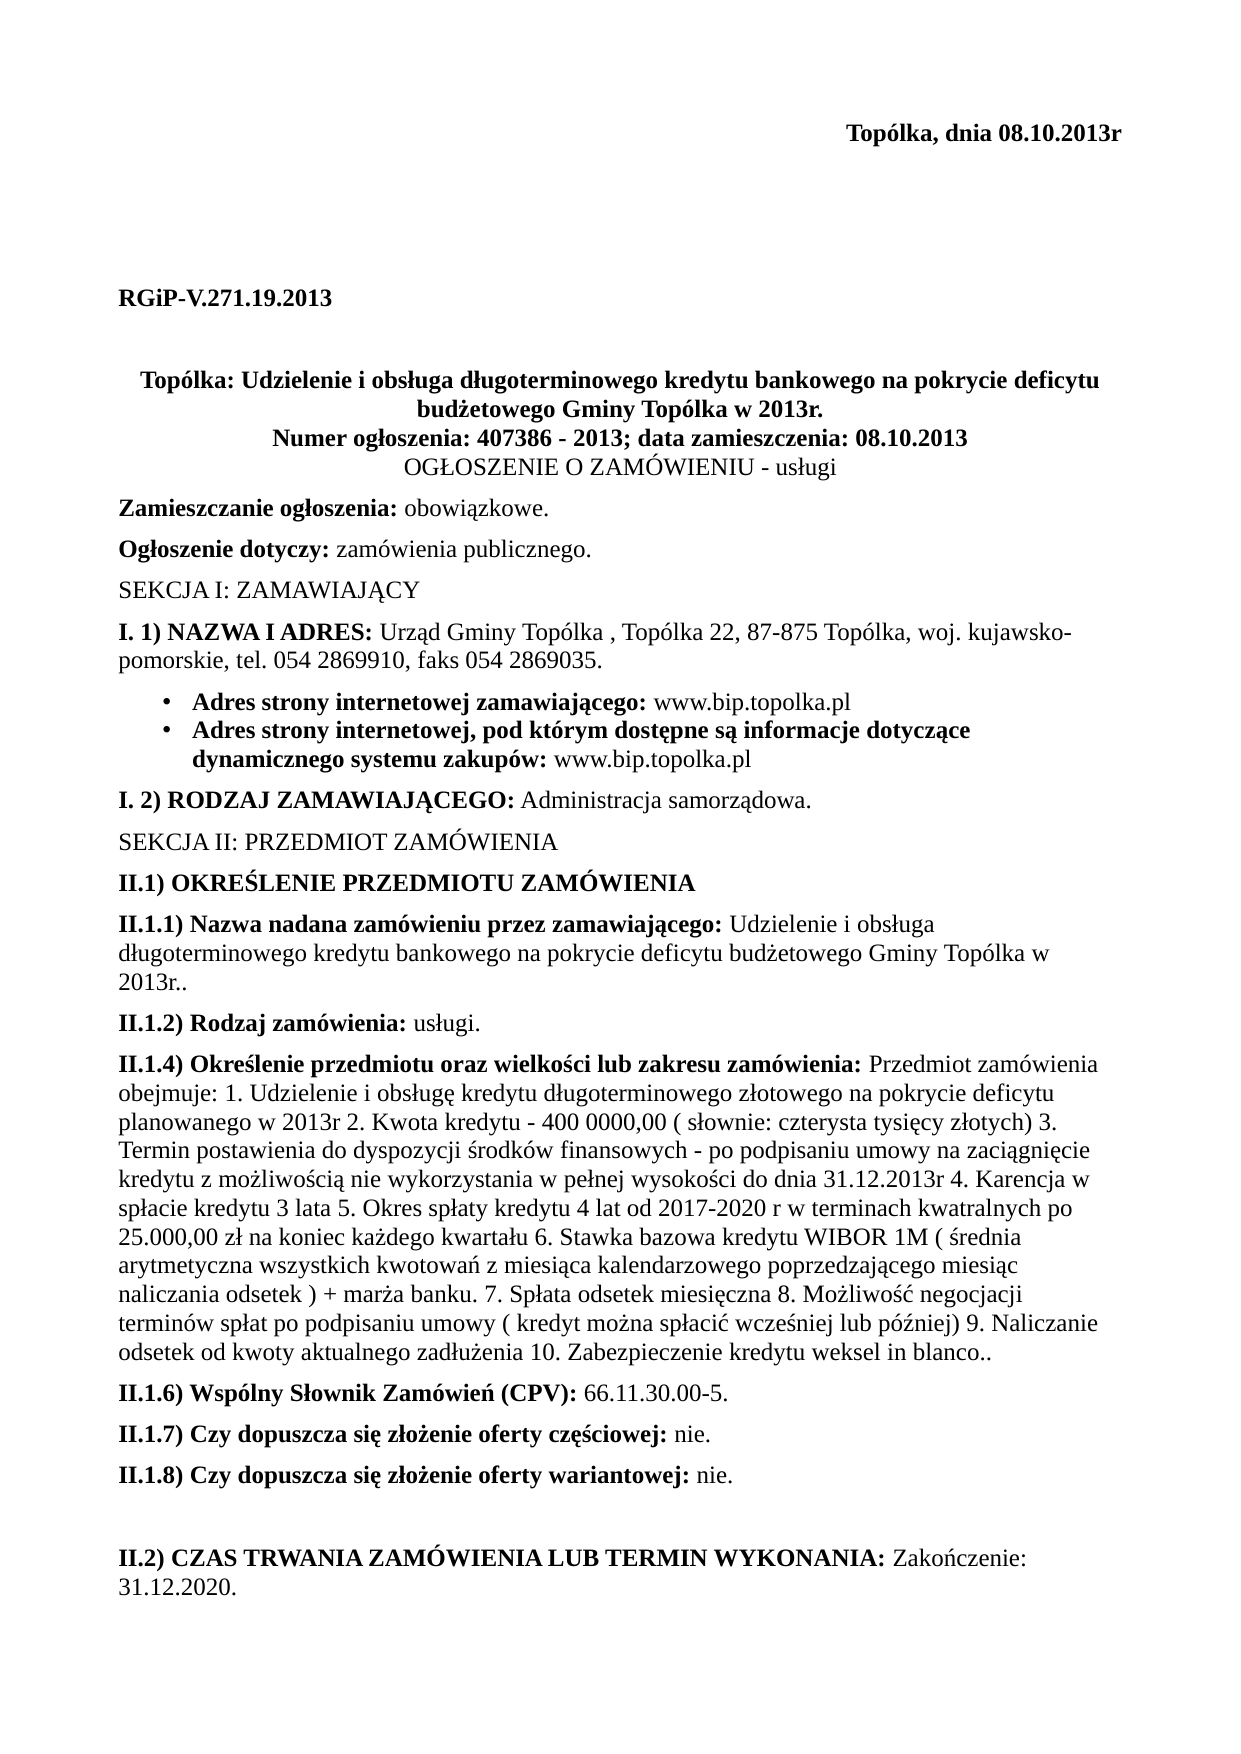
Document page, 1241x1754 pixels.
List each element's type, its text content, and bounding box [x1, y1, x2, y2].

text II.1) OKREŚLENIE PRZEDMIOTU ZAMÓWIENIA [118, 868, 1122, 897]
text Topólka, dnia 08.10.2013r [118, 118, 1122, 147]
text SEKCJA II: PRZEDMIOT ZAMÓWIENIA [118, 827, 1122, 856]
list Adres strony internetowej zamawiającego: www.bip.topolka.pl [162, 687, 1122, 716]
text II.1.7) Czy dopuszcza się złożenie oferty częściowej: nie. [118, 1419, 1122, 1448]
text II.1.6) Wspólny Słownik Zamówień (CPV): 66.11.30.00-5. [118, 1378, 1122, 1407]
text I. 1) NAZWA I ADRES: Urząd Gminy Topólka , Topólka 22, 87-875 Topólka, woj. kujawsko-pomorskie, tel. 054 2869910, faks 054 2869035. [118, 617, 1122, 674]
text Zamieszczanie ogłoszenia: obowiązkowe. [118, 493, 1122, 522]
text I. 2) RODZAJ ZAMAWIAJĄCEGO: Administracja samorządowa. [118, 786, 1122, 814]
text II.1.4) Określenie przedmiotu oraz wielkości lub zakresu zamówienia: Przedmiot zamówienia obejmuje: 1. Udzielenie i obsługę kredytu długoterminowego złotowego na pokrycie deficytu planowanego w 2013r 2. Kwota kredytu - 400 0000,00 ( słownie: czterysta tysięcy złotych) 3. Termin postawienia do dyspozycji środków finansowych - po podpisaniu umowy na zaciągnięcie kredytu z możliwością nie wykorzystania w pełnej wysokości do dnia 31.12.2013r 4. Karencja w spłacie kredytu 3 lata 5. Okres spłaty kredytu 4 lat od 2017-2020 r w terminach kwatralnych po 25.000,00 zł na koniec każdego kwartału 6. Stawka bazowa kredytu WIBOR 1M ( średnia arytmetyczna wszystkich kwotowań z miesiąca kalendarzowego poprzedzającego miesiąc naliczania odsetek ) + marża banku. 7. Spłata odsetek miesięczna 8. Możliwość negocjacji terminów spłat po podpisaniu umowy ( kredyt można spłacić wcześniej lub później) 9. Naliczanie odsetek od kwoty aktualnego zadłużenia 10. Zabezpieczenie kredytu weksel in blanco.. [118, 1049, 1122, 1366]
text Ogłoszenie dotyczy: zamówienia publicznego. [118, 534, 1122, 563]
text Topólka: Udzielenie i obsługa długoterminowego kredytu bankowego na pokrycie deficytu budżetowego Gminy Topólka w 2013r. Numer ogłoszenia: 407386 - 2013; data zamieszczenia: 08.10.2013 OGŁOSZENIE O ZAMÓWIENIU - usługi [118, 366, 1122, 481]
text II.1.2) Rodzaj zamówienia: usługi. [118, 1008, 1122, 1037]
text II.2) CZAS TRWANIA ZAMÓWIENIA LUB TERMIN WYKONANIA: Zakończenie: 31.12.2020. [118, 1543, 1122, 1601]
text II.1.8) Czy dopuszcza się złożenie oferty wariantowej: nie. [118, 1461, 1122, 1489]
text II.1.1) Nazwa nadana zamówieniu przez zamawiającego: Udzielenie i obsługa długoterminowego kredytu bankowego na pokrycie deficytu budżetowego Gminy Topólka w 2013r.. [118, 909, 1122, 996]
list Adres strony internetowej, pod którym dostępne są informacje dotyczące dynamicznego systemu zakupów: www.bip.topolka.pl [162, 716, 1122, 773]
text SEKCJA I: ZAMAWIAJĄCY [118, 576, 1122, 604]
text RGiP-V.271.19.2013 [118, 283, 1122, 312]
